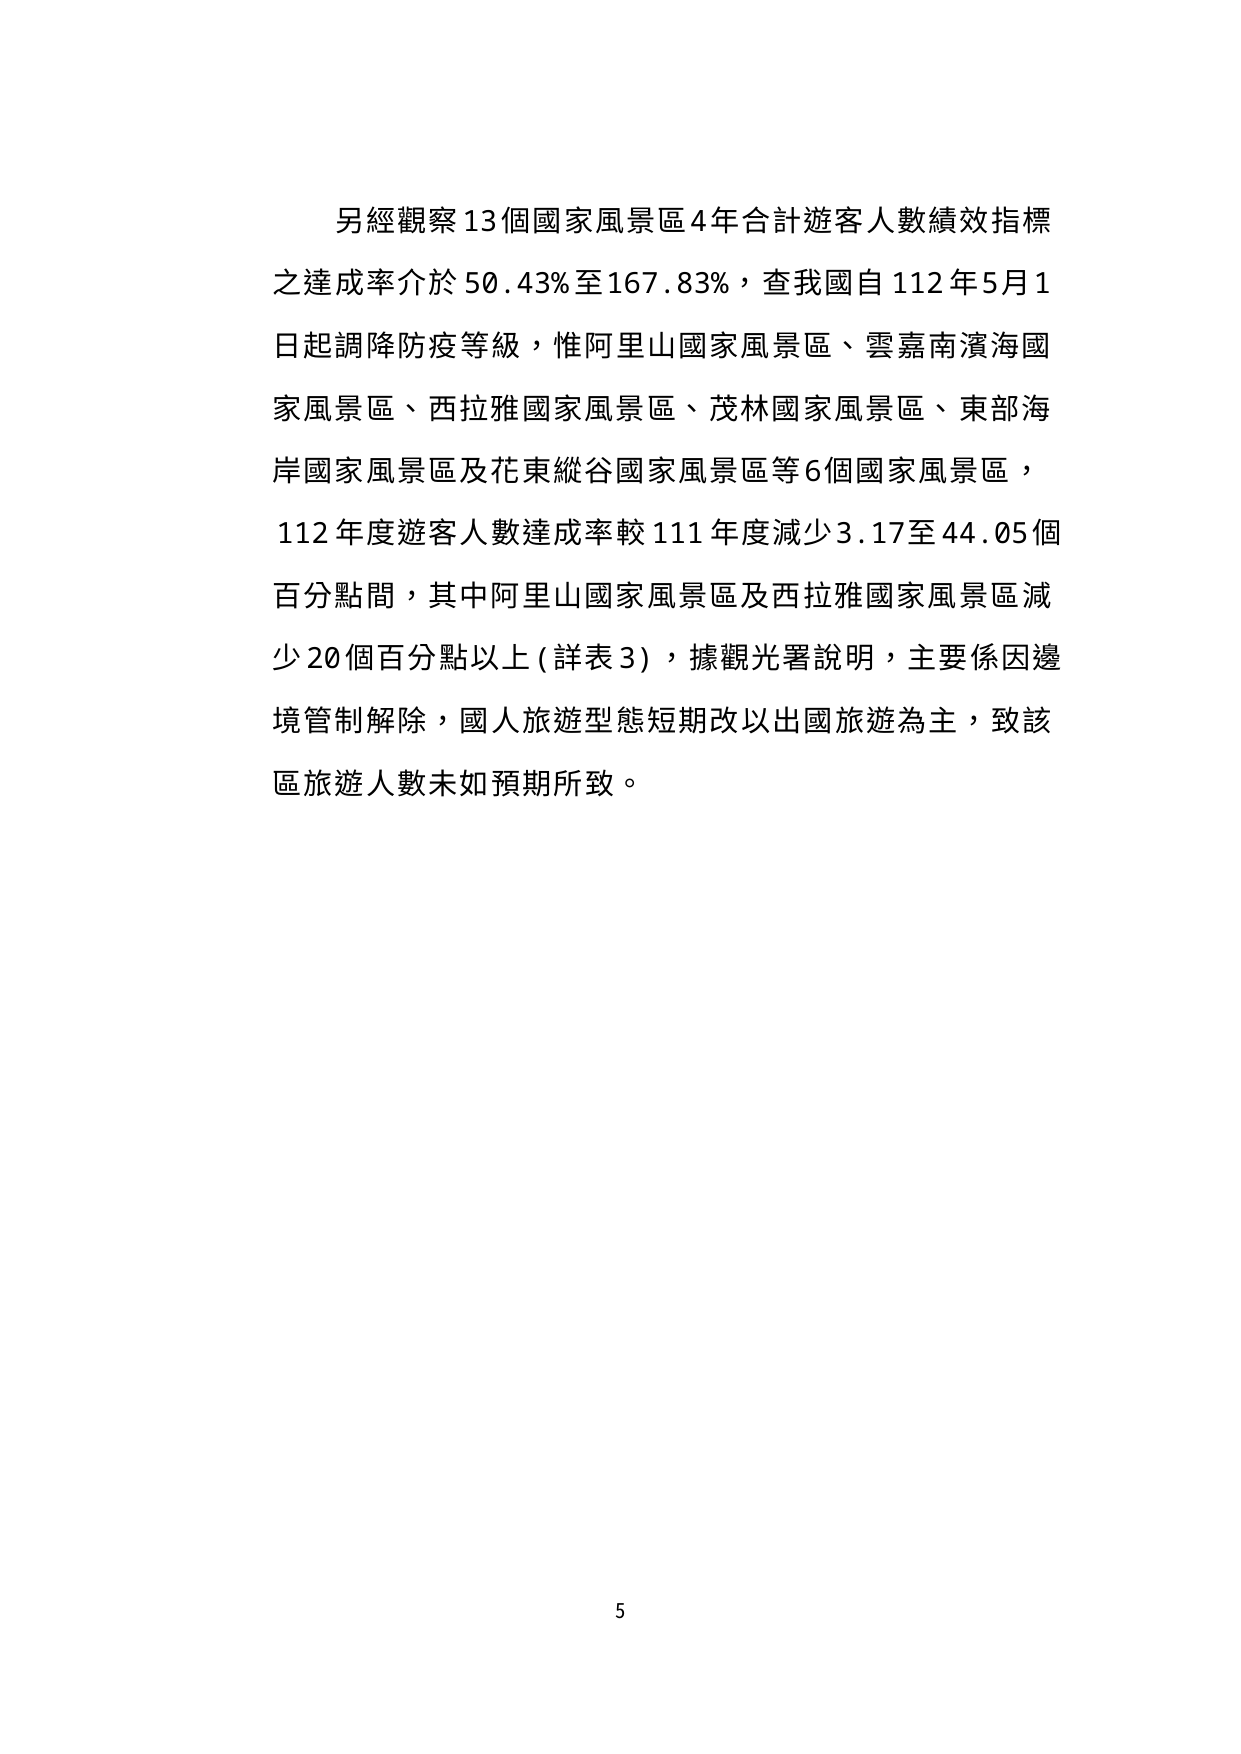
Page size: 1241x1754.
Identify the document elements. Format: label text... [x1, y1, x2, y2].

text 另經觀察13個國家風景區4年合計遊客人數績效指標之達成率介於50.43%至167.83%，查我國自112年5月1日起調降防疫等級，惟阿里山國家風景區、雲嘉南濱海國家風景區、西拉雅國家風景區、茂林國家風景區、東部海岸國家風景區及花東縱谷國家風景區等6個國家風景區，112年度遊客人數達成率較111年度減少3.17至44.05個百分點間，其中阿里山國家風景區及西拉雅國家風景區減少20個百分點以上(詳表3)，據觀光署說明，主要係因邊境管制解除，國人旅遊型態短期改以出國旅遊為主，致該區旅遊人數未如預期所致。 [266, 177, 1063, 802]
